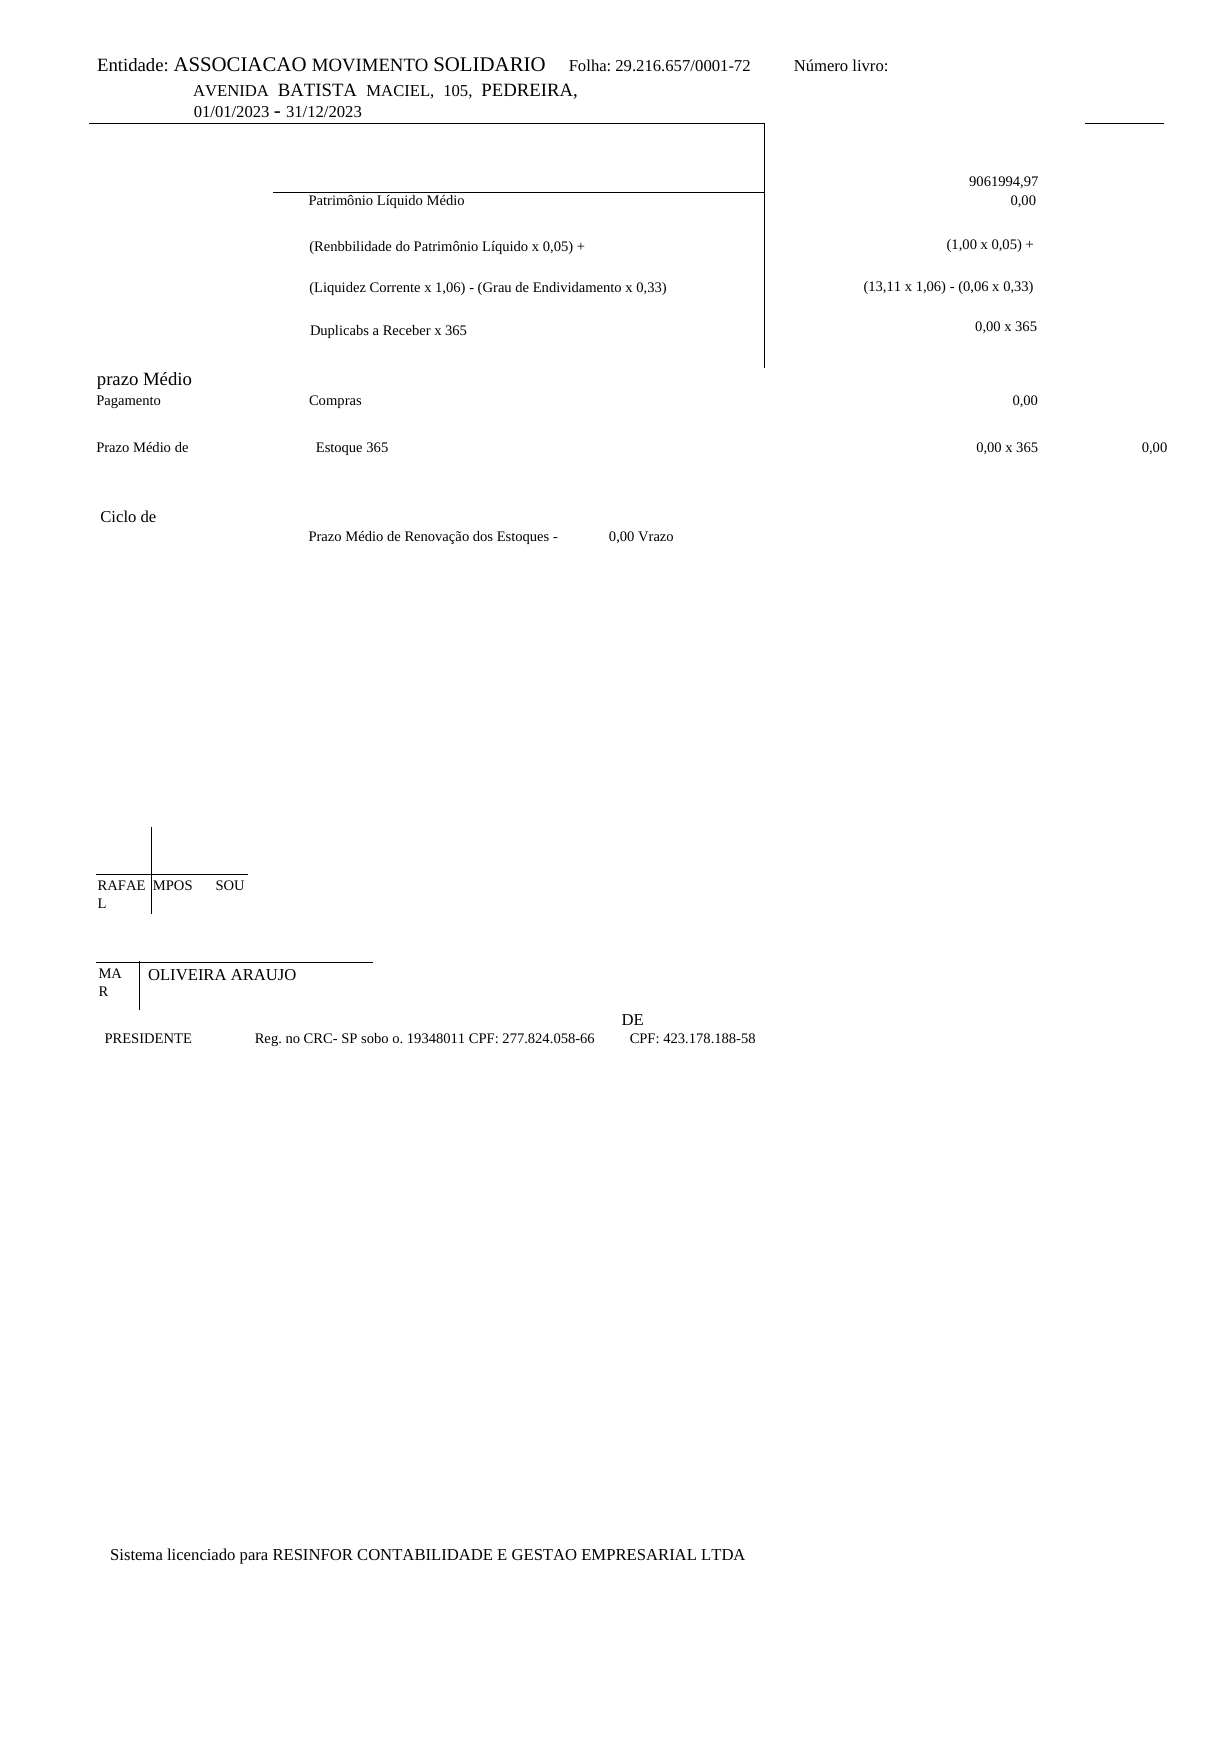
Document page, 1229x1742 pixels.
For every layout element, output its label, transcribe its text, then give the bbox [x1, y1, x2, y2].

table_cell RAFAEL [96, 875, 151, 913]
text Prazo Médio de Renovação dos Estoques - 0,00 Vrazo [308, 528, 1076, 545]
table_cell 9061994,97 [765, 123, 1084, 191]
table_header [152, 827, 179, 874]
text DE [102, 1010, 1167, 1029]
table_header [269, 914, 301, 961]
table_header [96, 827, 116, 874]
text Ciclo de [100, 506, 1167, 526]
table_cell 0,23 0,00 88, 74 0,00 [1085, 124, 1164, 368]
table_header [116, 827, 151, 874]
text Prazo Médio de Estoque 365 0,00 x 365 0,00 [96, 439, 1167, 456]
table_header [96, 914, 269, 961]
table_cell OLIVEIRA ARAUJO [140, 963, 358, 1010]
table_cell MPOS SOU [152, 875, 247, 913]
text prazo Médio [97, 368, 1177, 390]
table_header [358, 914, 373, 961]
table_cell [273, 124, 764, 191]
table_cell indice.ðe Patrimônio Líquido indice de Imobiliz#o de Retomo Líquido Médio Fator de Insolvência Prazo Médio de [89, 124, 273, 368]
table_cell 0,00 (1,00 x 0,05) + (13,11 x 1,06) - (0,06 x 0,33) 0,00 x 365 [765, 191, 1084, 368]
table_header [301, 914, 358, 961]
text PRESIDENTE Reg. no CRC- SP sobo o. 19348011 CPF: 277.824.058-66 CPF: 423.178.188-58 [104, 1030, 891, 1047]
text Pagamento Compras 0,00 [96, 392, 1167, 409]
table_header [179, 827, 247, 874]
table_cell MAR [96, 963, 139, 1010]
table_cell [358, 963, 373, 1010]
table_cell Patrimônio Líquido Médio (Renbbilidade do Patrimônio Líquido x 0,05) + (Liquidez Corrente x 1,06) - (Grau de Endividamento x 0,33) Duplicabs a Receber x 365 [273, 193, 764, 368]
text Sistema licenciado para RESINFOR CONTABILIDADE E GESTAO EMPRESARIAL LTDA [109, 1545, 1167, 1564]
